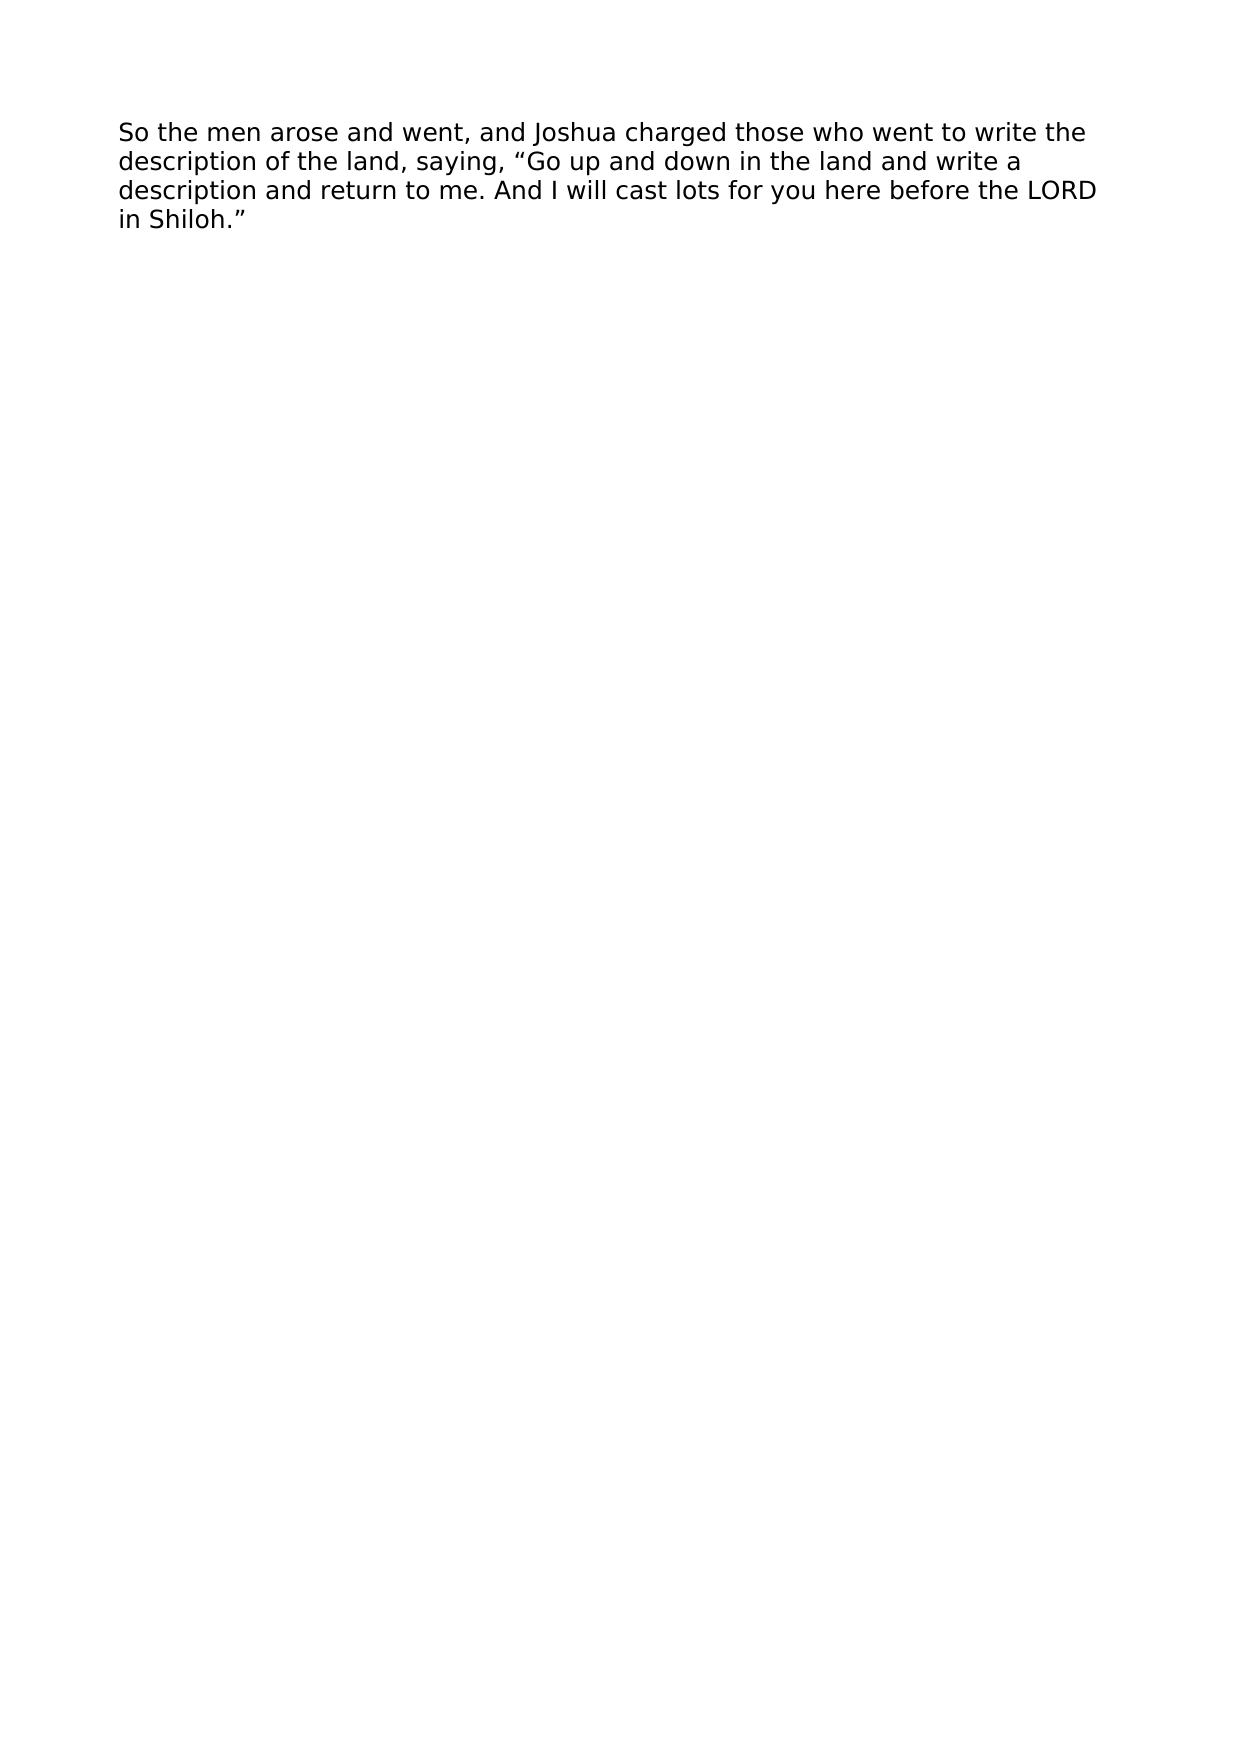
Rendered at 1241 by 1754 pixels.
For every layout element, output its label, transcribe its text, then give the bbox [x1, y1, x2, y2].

text So the men arose and went, and Joshua charged those who went to write the description of the land, saying, “Go up and down in the land and write a description and return to me. And I will cast lots for you here before the LORD in Shiloh.” [118, 118, 1122, 235]
